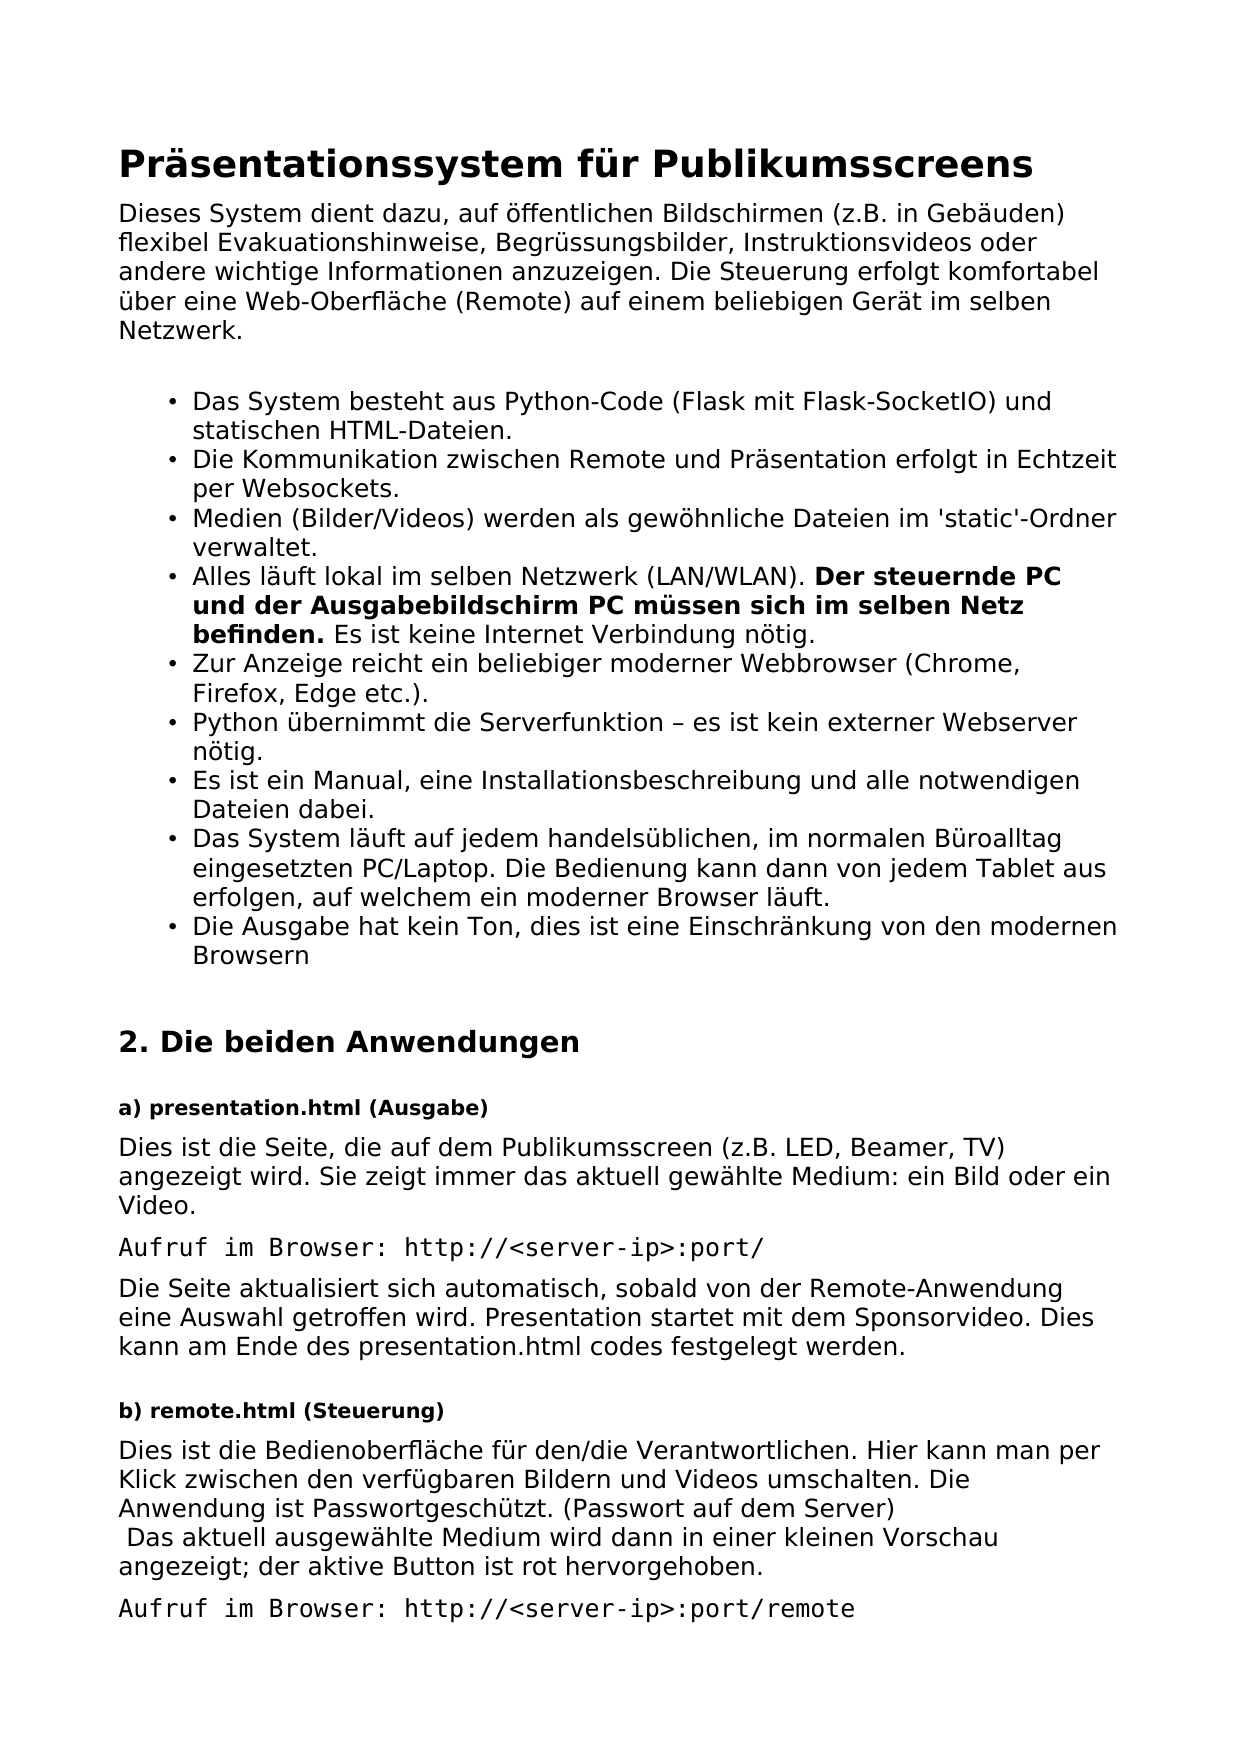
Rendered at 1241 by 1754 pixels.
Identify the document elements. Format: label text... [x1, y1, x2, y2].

subtitle Präsentationssystem für Publikumsscreens [118, 143, 1122, 187]
subtitle 2. Die beiden Anwendungen [118, 1025, 1122, 1059]
text Dies ist die Seite, die auf dem Publikumsscreen (z.B. LED, Beamer, TV) angezeigt wird. Sie zeigt immer das aktuell gewählte Medium: ein Bild oder ein Video. [118, 1133, 1122, 1221]
list Zur Anzeige reicht ein beliebiger moderner Webbrowser (Chrome, Firefox, Edge etc.). [177, 649, 1122, 708]
list Die Ausgabe hat kein Ton, dies ist eine Einschränkung von den modernen Browsern [177, 912, 1122, 970]
text Die Seite aktualisiert sich automatisch, sobald von der Remote-Anwendung eine Auswahl getroffen wird. Presentation startet mit dem Sponsorvideo. Dies kann am Ende des presentation.html codes festgelegt werden. [118, 1274, 1122, 1362]
list Das System läuft auf jedem handelsüblichen, im normalen Büroalltag eingesetzten PC/Laptop. Die Bedienung kann dann von jedem Tablet aus erfolgen, auf welchem ein moderner Browser läuft. [177, 824, 1122, 912]
subtitle b) remote.html (Steuerung) [118, 1399, 1122, 1423]
list Alles läuft lokal im selben Netzwerk (LAN/WLAN). Der steuernde PC und der Ausgabebildschirm PC müssen sich im selben Netz befinden. Es ist keine Internet Verbindung nötig. [177, 562, 1122, 649]
list Es ist ein Manual, eine Installationsbeschreibung und alle notwendigen Dateien dabei. [177, 766, 1122, 824]
text Aufruf im Browser: http://<server-ip>:port/ [118, 1233, 1122, 1262]
text Dies ist die Bedienoberfläche für den/die Verantwortlichen. Hier kann man per Klick zwischen den verfügbaren Bildern und Videos umschalten. Die Anwendung ist Passwortgeschützt. (Passwort auf dem Server) Das aktuell ausgewählte Medium wird dann in einer kleinen Vorschau angezeigt; der aktive Button ist rot hervorgehoben. [118, 1436, 1122, 1582]
text Dieses System dient dazu, auf öffentlichen Bildschirmen (z.B. in Gebäuden) flexibel Evakuationshinweise, Begrüssungsbilder, Instruktionsvideos oder andere wichtige Informationen anzuzeigen. Die Steuerung erfolgt komfortabel über eine Web-Oberfläche (Remote) auf einem beliebigen Gerät im selben Netzwerk. [118, 199, 1122, 345]
text Aufruf im Browser: http://<server-ip>:port/remote [118, 1594, 1122, 1623]
list Medien (Bilder/Videos) werden als gewöhnliche Dateien im 'static'-Ordner verwaltet. [177, 504, 1122, 562]
list Python übernimmt die Serverfunktion – es ist kein externer Webserver nötig. [177, 708, 1122, 766]
list Das System besteht aus Python-Code (Flask mit Flask-SocketIO) und statischen HTML-Dateien. [177, 387, 1122, 445]
list Die Kommunikation zwischen Remote und Präsentation erfolgt in Echtzeit per Websockets. [177, 445, 1122, 504]
subtitle a) presentation.html (Ausgabe) [118, 1096, 1122, 1121]
